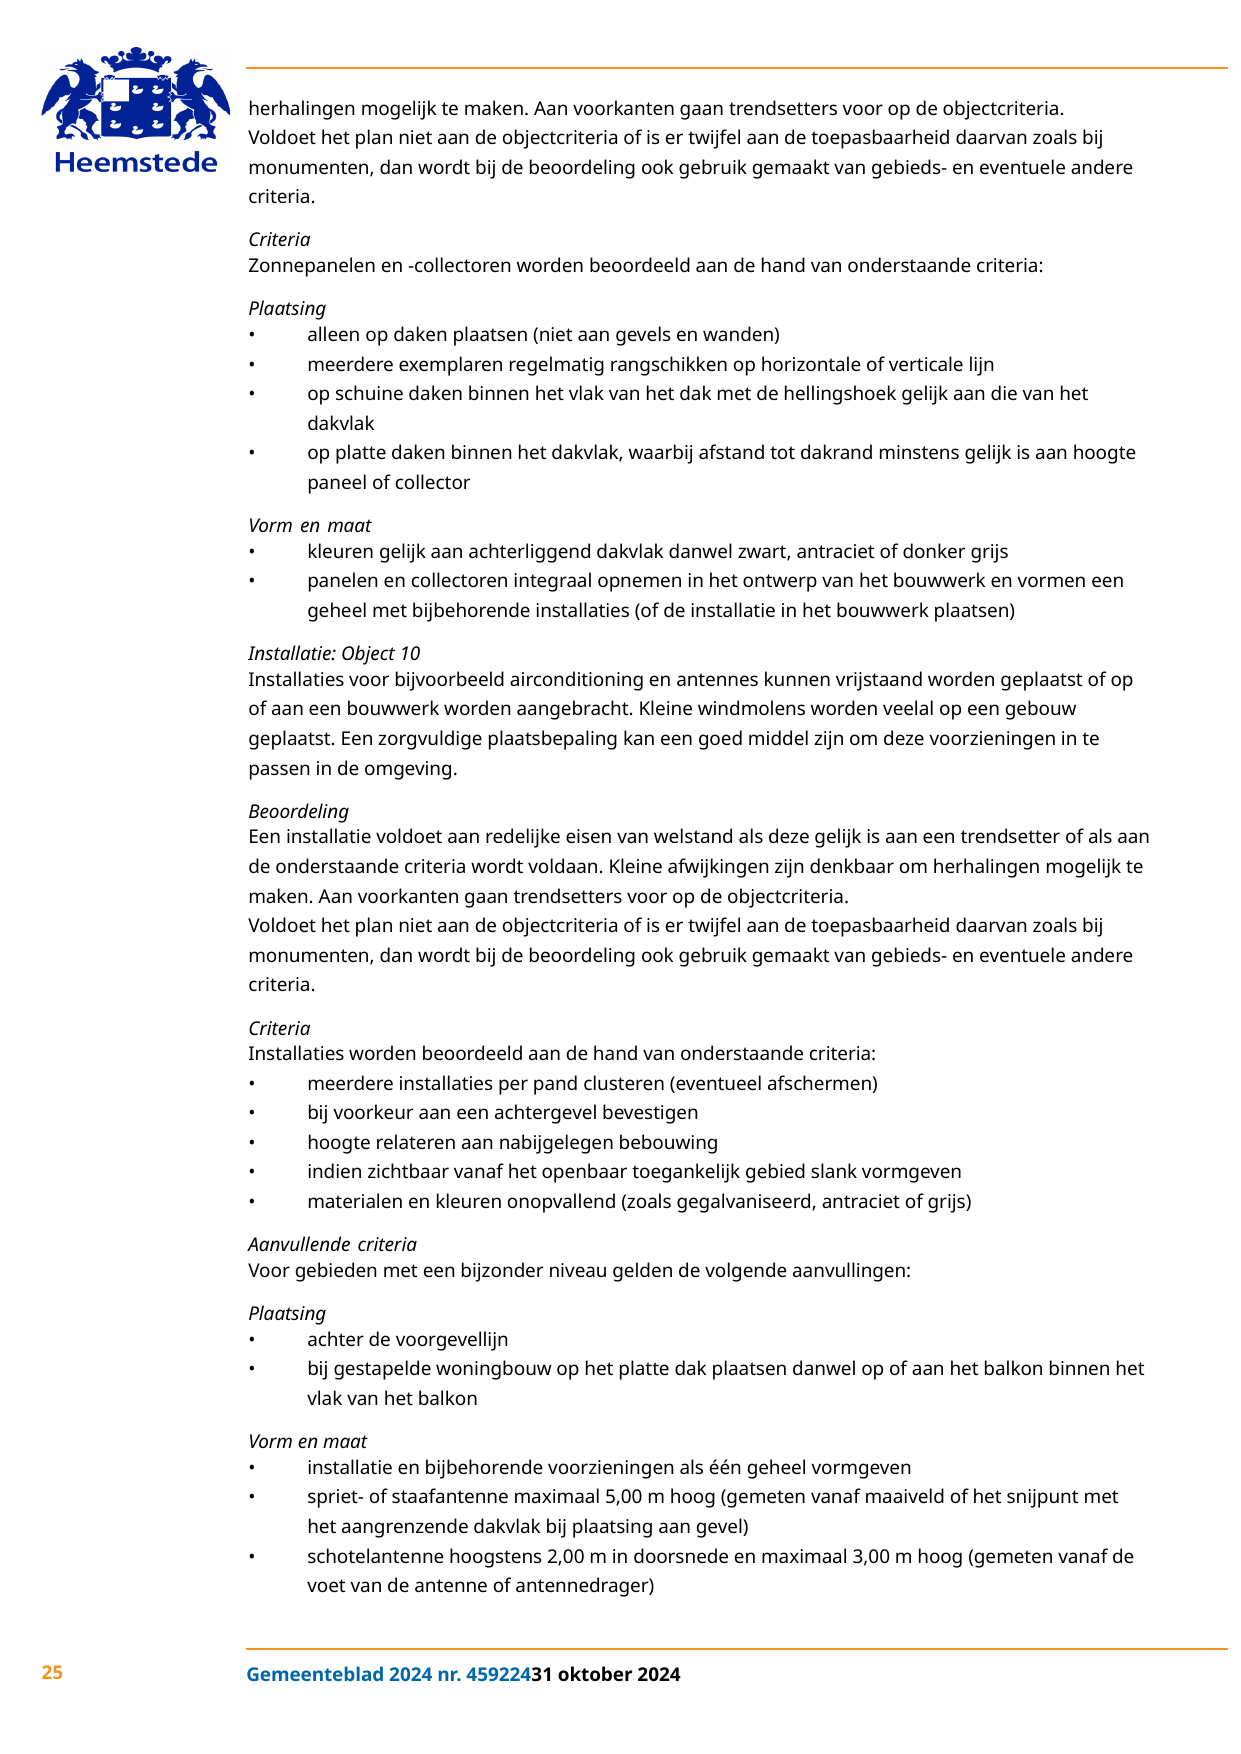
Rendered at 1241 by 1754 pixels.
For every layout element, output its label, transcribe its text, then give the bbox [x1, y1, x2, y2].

list installatie en bijbehorende voorzieningen als één geheel vormgeven [248, 1454, 1152, 1480]
text Vorm en maat [248, 512, 1152, 538]
text Beoordeling [248, 798, 1152, 824]
text Plaatsing [248, 296, 1152, 321]
text Installaties voor bijvoorbeeld airconditioning en antennes kunnen vrijstaand worden geplaatst of op of aan een bouwwerk worden aangebracht. Kleine windmolens worden veelal op een gebouw geplaatst. Een zorgvuldige plaatsbepaling kan een goed middel zijn om deze voorzieningen in te passen in de omgeving. [248, 666, 1152, 781]
text Aanvullende criteria [248, 1231, 1152, 1257]
list hoogte relateren aan nabijgelegen bebouwing [248, 1129, 1152, 1155]
list panelen en collectoren integraal opnemen in het ontwerp van het bouwwerk en vormen een geheel met bijbehorende installaties (of de installatie in het bouwwerk plaatsen) [248, 568, 1152, 623]
list indien zichtbaar vanaf het openbaar toegankelijk gebied slank vormgeven [248, 1159, 1152, 1184]
list spriet- of staafantenne maximaal 5,00 m hoog (gemeten vanaf maaiveld of het snijpunt met het aangrenzende dakvlak bij plaatsing aan gevel) [248, 1484, 1152, 1539]
picture [41, 47, 231, 172]
text Zonnepanelen en -collectoren worden beoordeeld aan de hand van onderstaande criteria: [248, 252, 1152, 278]
list op platte daken binnen het dakvlak, waarbij afstand tot dakrand minstens gelijk is aan hoogte paneel of collector [248, 439, 1152, 495]
list meerdere exemplaren regelmatig rangschikken op horizontale of verticale lijn [248, 351, 1152, 377]
text Installatie: Object 10 [248, 640, 1152, 666]
list alleen op daken plaatsen (niet aan gevels en wanden) [248, 321, 1152, 347]
list bij gestapelde woningbouw op het platte dak plaatsen danwel op of aan het balkon binnen het vlak van het balkon [248, 1356, 1152, 1411]
list kleuren gelijk aan achterliggend dakvlak danwel zwart, antraciet of donker grijs [248, 538, 1152, 564]
text Criteria [248, 1015, 1152, 1040]
list achter de voorgevellijn [248, 1326, 1152, 1352]
text herhalingen mogelijk te maken. Aan voorkanten gaan trendsetters voor op de objectcriteria. [248, 95, 1152, 121]
list schotelantenne hoogstens 2,00 m in doorsnede en maximaal 3,00 m hoog (gemeten vanaf de voet van de antenne of antennedrager) [248, 1543, 1152, 1598]
list meerdere installaties per pand clusteren (eventueel afschermen) [248, 1070, 1152, 1096]
text Voldoet het plan niet aan de objectcriteria of is er twijfel aan de toepasbaarheid daarvan zoals bij monumenten, dan wordt bij de beoordeling ook gebruik gemaakt van gebieds- en eventuele andere criteria. [248, 124, 1152, 209]
list materialen en kleuren onopvallend (zoals gegalvaniseerd, antraciet of grijs) [248, 1188, 1152, 1214]
text Plaatsing [248, 1300, 1152, 1326]
text Voor gebieden met een bijzonder niveau gelden de volgende aanvullingen: [248, 1257, 1152, 1283]
list bij voorkeur aan een achtergevel bevestigen [248, 1099, 1152, 1125]
text Installaties worden beoordeeld aan de hand van onderstaande criteria: [248, 1040, 1152, 1066]
text Een installatie voldoet aan redelijke eisen van welstand als deze gelijk is aan een trendsetter of als aan de onderstaande criteria wordt voldaan. Kleine afwijkingen zijn denkbaar om herhalingen mogelijk te maken. Aan voorkanten gaan trendsetters voor op de objectcriteria. [248, 824, 1152, 908]
text Voldoet het plan niet aan de objectcriteria of is er twijfel aan de toepasbaarheid daarvan zoals bij monumenten, dan wordt bij de beoordeling ook gebruik gemaakt van gebieds- en eventuele andere criteria. [248, 912, 1152, 997]
text Vorm en maat [248, 1428, 1152, 1454]
list op schuine daken binnen het vlak van het dak met de hellingshoek gelijk aan die van het dakvlak [248, 380, 1152, 436]
text Criteria [248, 227, 1152, 252]
